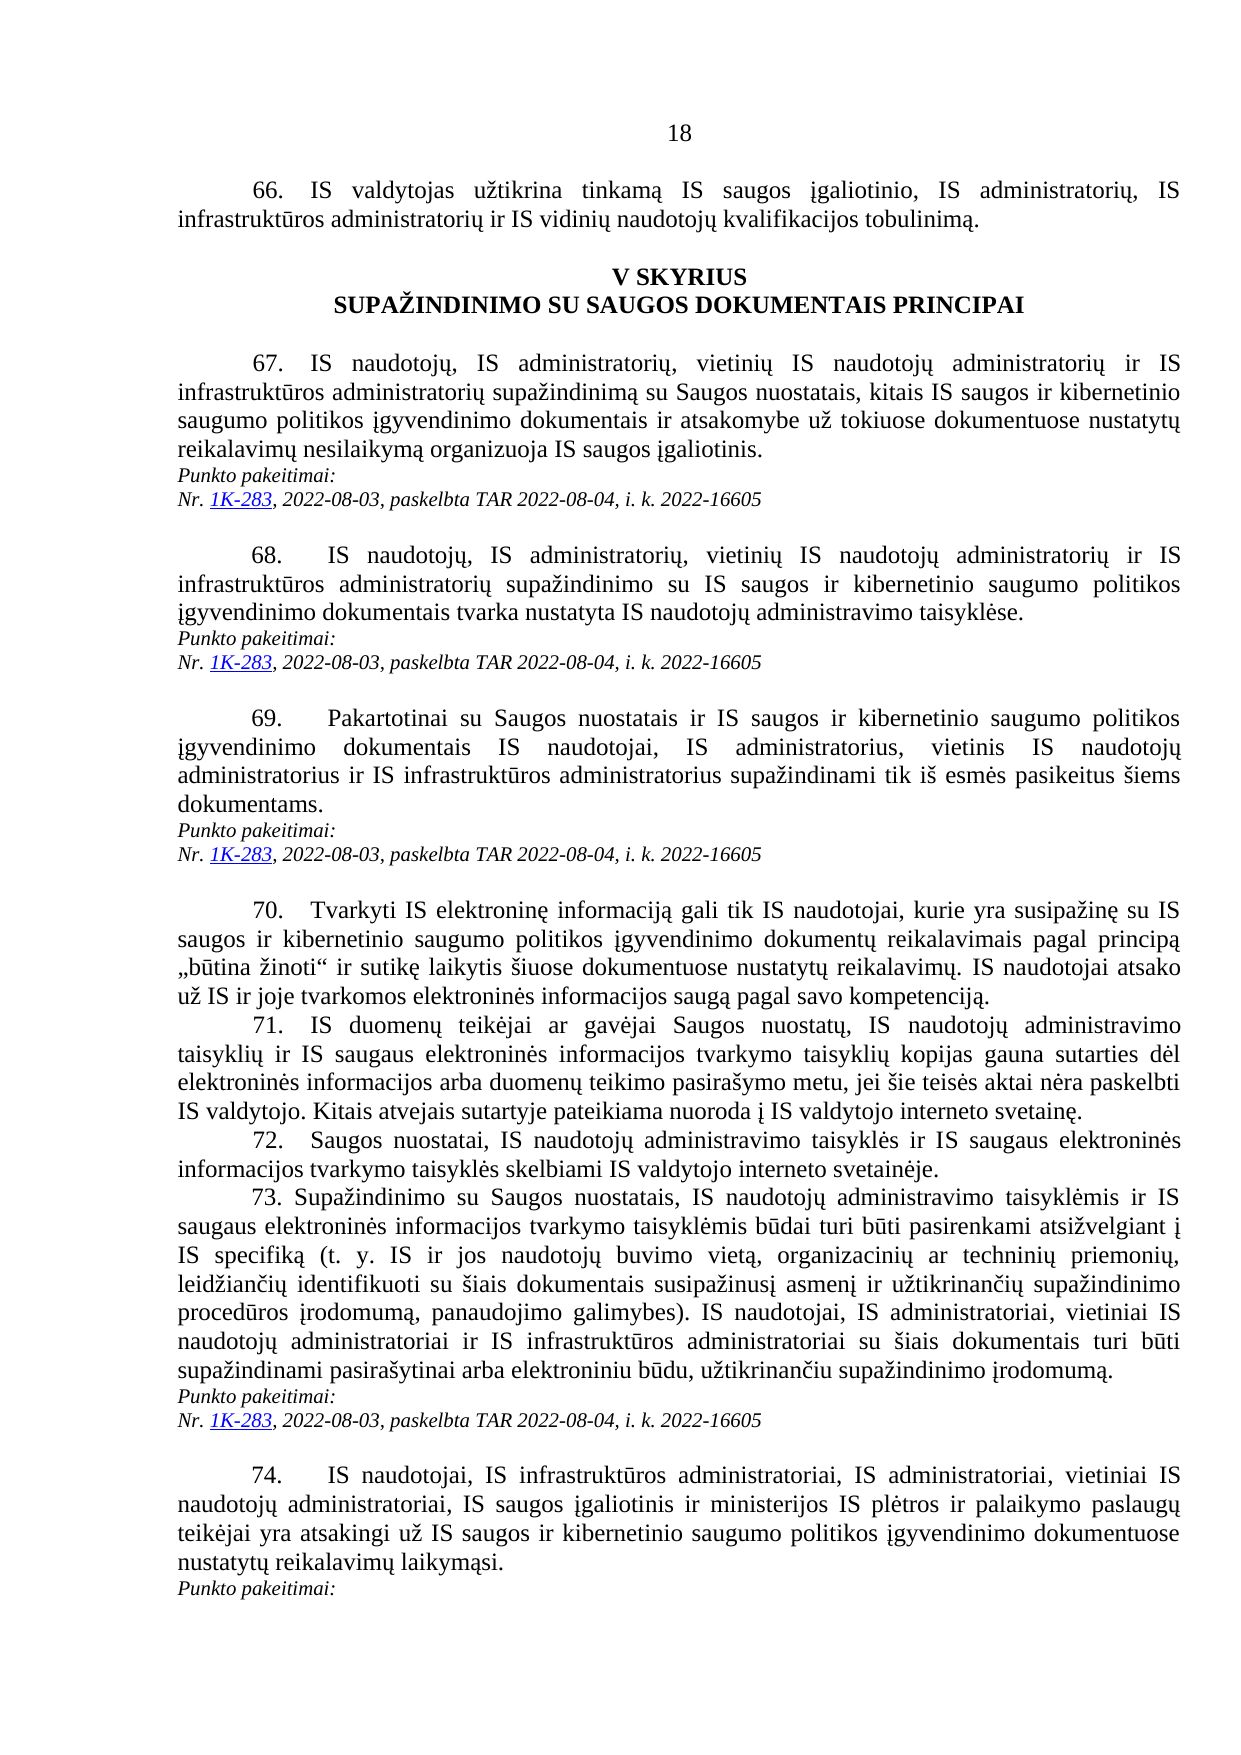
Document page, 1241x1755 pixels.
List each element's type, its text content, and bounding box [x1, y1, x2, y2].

text Nr. 1K-283, 2022-08-03, paskelbta TAR 2022-08-04, i. k. 2022-16605 [177, 842, 1181, 866]
text 72. Saugos nuostatai, IS naudotojų administravimo taisyklės ir IS saugaus elektroninės informacijos tvarkymo taisyklės skelbiami IS valdytojo interneto svetainėje. [177, 1125, 1181, 1182]
text 67. IS naudotojų, IS administratorių, vietinių IS naudotojų administratorių ir IS infrastruktūros administratorių supažindinimą su Saugos nuostatais, kitais IS saugos ir kibernetinio saugumo politikos įgyvendinimo dokumentais ir atsakomybe už tokiuose dokumentuose nustatytų reikalavimų nesilaikymą organizuoja IS saugos įgaliotinis. [177, 348, 1181, 463]
text Punkto pakeitimai: [177, 818, 1181, 842]
text Nr. 1K-283, 2022-08-03, paskelbta TAR 2022-08-04, i. k. 2022-16605 [177, 650, 1181, 674]
text SUPAŽINDINIMO SU SAUGOS DOKUMENTAIS PRINCIPAI [177, 291, 1181, 319]
text 70. Tvarkyti IS elektroninę informaciją gali tik IS naudotojai, kurie yra susipažinę su IS saugos ir kibernetinio saugumo politikos įgyvendinimo dokumentų reikalavimais pagal principą „būtina žinoti“ ir sutikę laikytis šiuose dokumentuose nustatytų reikalavimų. IS naudotojai atsako už IS ir joje tvarkomos elektroninės informacijos saugą pagal savo kompetenciją. [177, 895, 1181, 1010]
text 68. IS naudotojų, IS administratorių, vietinių IS naudotojų administratorių ir IS infrastruktūros administratorių supažindinimo su IS saugos ir kibernetinio saugumo politikos įgyvendinimo dokumentais tvarka nustatyta IS naudotojų administravimo taisyklėse. [177, 540, 1181, 626]
text Nr. 1K-283, 2022-08-03, paskelbta TAR 2022-08-04, i. k. 2022-16605 [177, 487, 1181, 511]
text Nr. 1K-283, 2022-08-03, paskelbta TAR 2022-08-04, i. k. 2022-16605 [177, 1408, 1181, 1432]
text 71. IS duomenų teikėjai ar gavėjai Saugos nuostatų, IS naudotojų administravimo taisyklių ir IS saugaus elektroninės informacijos tvarkymo taisyklių kopijas gauna sutarties dėl elektroninės informacijos arba duomenų teikimo pasirašymo metu, jei šie teisės aktai nėra paskelbti IS valdytojo. Kitais atvejais sutartyje pateikiama nuoroda į IS valdytojo interneto svetainę. [177, 1010, 1181, 1125]
text 66. IS valdytojas užtikrina tinkamą IS saugos įgaliotinio, IS administratorių, IS infrastruktūros administratorių ir IS vidinių naudotojų kvalifikacijos tobulinimą. [177, 176, 1181, 233]
text Punkto pakeitimai: [177, 463, 1181, 487]
text Punkto pakeitimai: [177, 626, 1181, 650]
text 69. Pakartotinai su Saugos nuostatais ir IS saugos ir kibernetinio saugumo politikos įgyvendinimo dokumentais IS naudotojai, IS administratorius, vietinis IS naudotojų administratorius ir IS infrastruktūros administratorius supažindinami tik iš esmės pasikeitus šiems dokumentams. [177, 703, 1181, 818]
text 73. Supažindinimo su Saugos nuostatais, IS naudotojų administravimo taisyklėmis ir IS saugaus elektroninės informacijos tvarkymo taisyklėmis būdai turi būti pasirenkami atsižvelgiant į IS specifiką (t. y. IS ir jos naudotojų buvimo vietą, organizacinių ar techninių priemonių, leidžiančių identifikuoti su šiais dokumentais susipažinusį asmenį ir užtikrinančių supažindinimo procedūros įrodomumą, panaudojimo galimybes). IS naudotojai, IS administratoriai, vietiniai IS naudotojų administratoriai ir IS infrastruktūros administratoriai su šiais dokumentais turi būti supažindinami pasirašytinai arba elektroniniu būdu, užtikrinančiu supažindinimo įrodomumą. [177, 1182, 1181, 1384]
text V SKYRIUS [177, 262, 1181, 291]
text 74. IS naudotojai, IS infrastruktūros administratoriai, IS administratoriai, vietiniai IS naudotojų administratoriai, IS saugos įgaliotinis ir ministerijos IS plėtros ir palaikymo paslaugų teikėjai yra atsakingi už IS saugos ir kibernetinio saugumo politikos įgyvendinimo dokumentuose nustatytų reikalavimų laikymąsi. [177, 1461, 1181, 1576]
text Punkto pakeitimai: [177, 1384, 1181, 1408]
text Punkto pakeitimai: [177, 1576, 1181, 1600]
